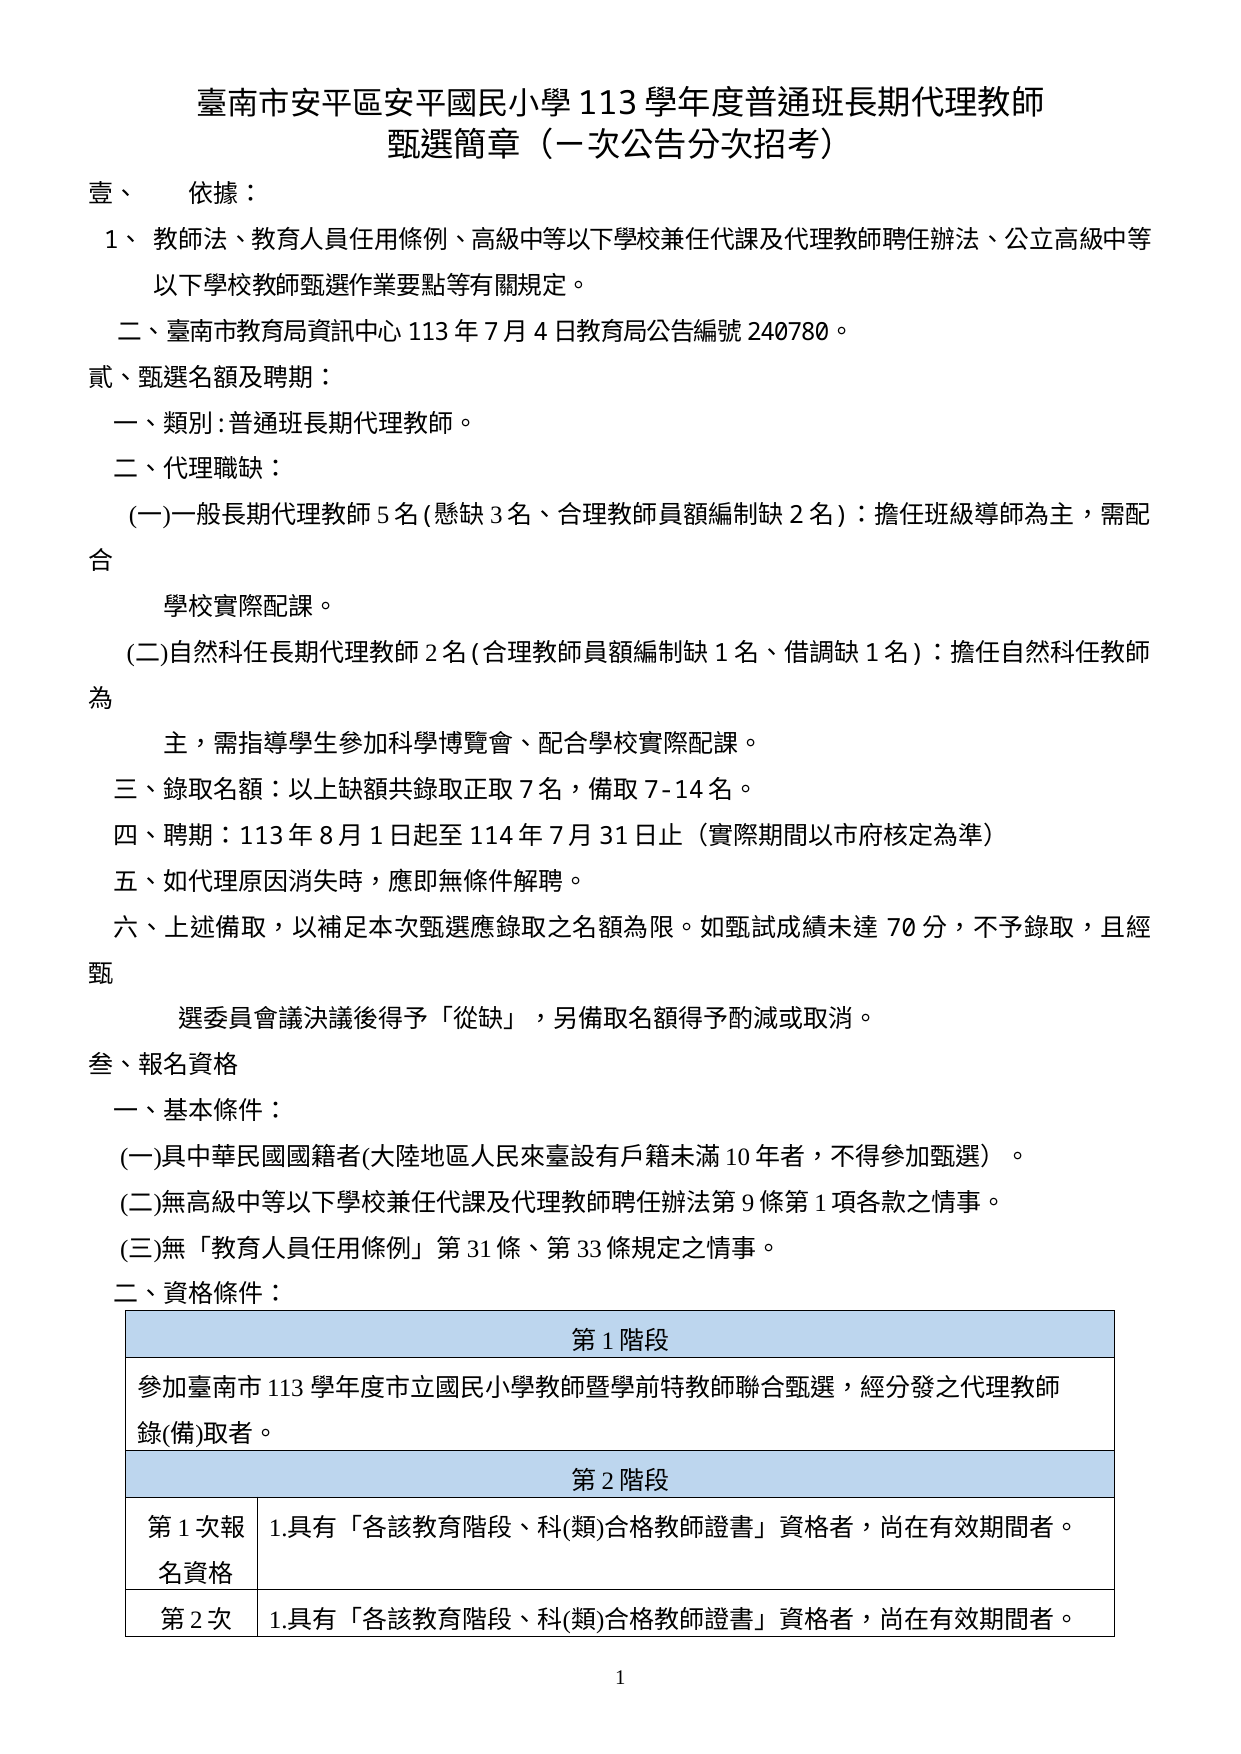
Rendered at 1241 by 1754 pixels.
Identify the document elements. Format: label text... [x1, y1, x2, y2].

text 四、聘期：113年8月1日起至114年7月31日止（實際期間以市府核定為準） [89, 806, 1152, 852]
text (一)一般長期代理教師5名(懸缺3名、合理教師員額編制缺2名)：擔任班級導師為主，需配合 [89, 485, 1152, 577]
text 叁、報名資格 [89, 1035, 1152, 1081]
text 甄選簡章（ㄧ次公告分次招考） [89, 123, 1152, 164]
table_cell 第2階段 [126, 1451, 1114, 1497]
table_cell 參加臺南市113 學年度市立國民小學教師暨學前特教師聯合甄選，經分發之代理教師 錄(備)取者。 [126, 1358, 1114, 1450]
table_cell 第2次 [126, 1590, 257, 1636]
text 選委員會議決議後得予「從缺」，另備取名額得予酌減或取消。 [89, 989, 1152, 1035]
table_cell 1.具有「各該教育階段、科(類)合格教師證書」資格者，尚在有效期間者。 [258, 1590, 1114, 1636]
text 六、上述備取，以補足本次甄選應錄取之名額為限。如甄試成績未達70分，不予錄取，且經甄 [89, 898, 1152, 989]
text (二)無高級中等以下學校兼任代課及代理教師聘任辦法第9條第1項各款之情事。 [89, 1173, 1152, 1218]
text 三、錄取名額：以上缺額共錄取正取7名，備取7-14名。 [89, 760, 1152, 806]
list 依據： [89, 164, 1152, 210]
text 五、如代理原因消失時，應即無條件解聘。 [89, 852, 1152, 898]
text (二)自然科任長期代理教師2名(合理教師員額編制缺1名、借調缺1名)：擔任自然科任教師為 [89, 623, 1152, 714]
text 學校實際配課。 [89, 577, 1152, 623]
text 二、資格條件： [89, 1264, 1152, 1310]
text 一、類別:普通班長期代理教師。 [89, 393, 1152, 439]
text 二、代理職缺： [89, 439, 1152, 485]
table_cell 1.具有「各該教育階段、科(類)合格教師證書」資格者，尚在有效期間者。 [258, 1498, 1114, 1589]
text (三)無「教育人員任用條例」第31條、第33條規定之情事。 [89, 1218, 1152, 1264]
text 二、臺南市教育局資訊中心113年7月4日教育局公告編號240780。 [89, 302, 1152, 348]
text 主，需指導學生參加科學博覽會、配合學校實際配課。 [89, 714, 1152, 760]
table_header 第1階段 [126, 1311, 1114, 1357]
table_cell 第1次報名資格 [126, 1498, 257, 1589]
list 教師法、教育人員任用條例、高級中等以下學校兼任代課及代理教師聘任辦法、公立高級中等以下學校教師甄選作業要點等有關規定。 [103, 210, 1152, 302]
text (一)具中華民國國籍者(大陸地區人民來臺設有戶籍未滿10年者，不得參加甄選）。 [89, 1127, 1152, 1173]
text 一、基本條件： [89, 1081, 1152, 1127]
text 臺南市安平區安平國民小學113學年度普通班長期代理教師 [89, 81, 1152, 123]
text 貳、甄選名額及聘期： [89, 348, 1152, 393]
